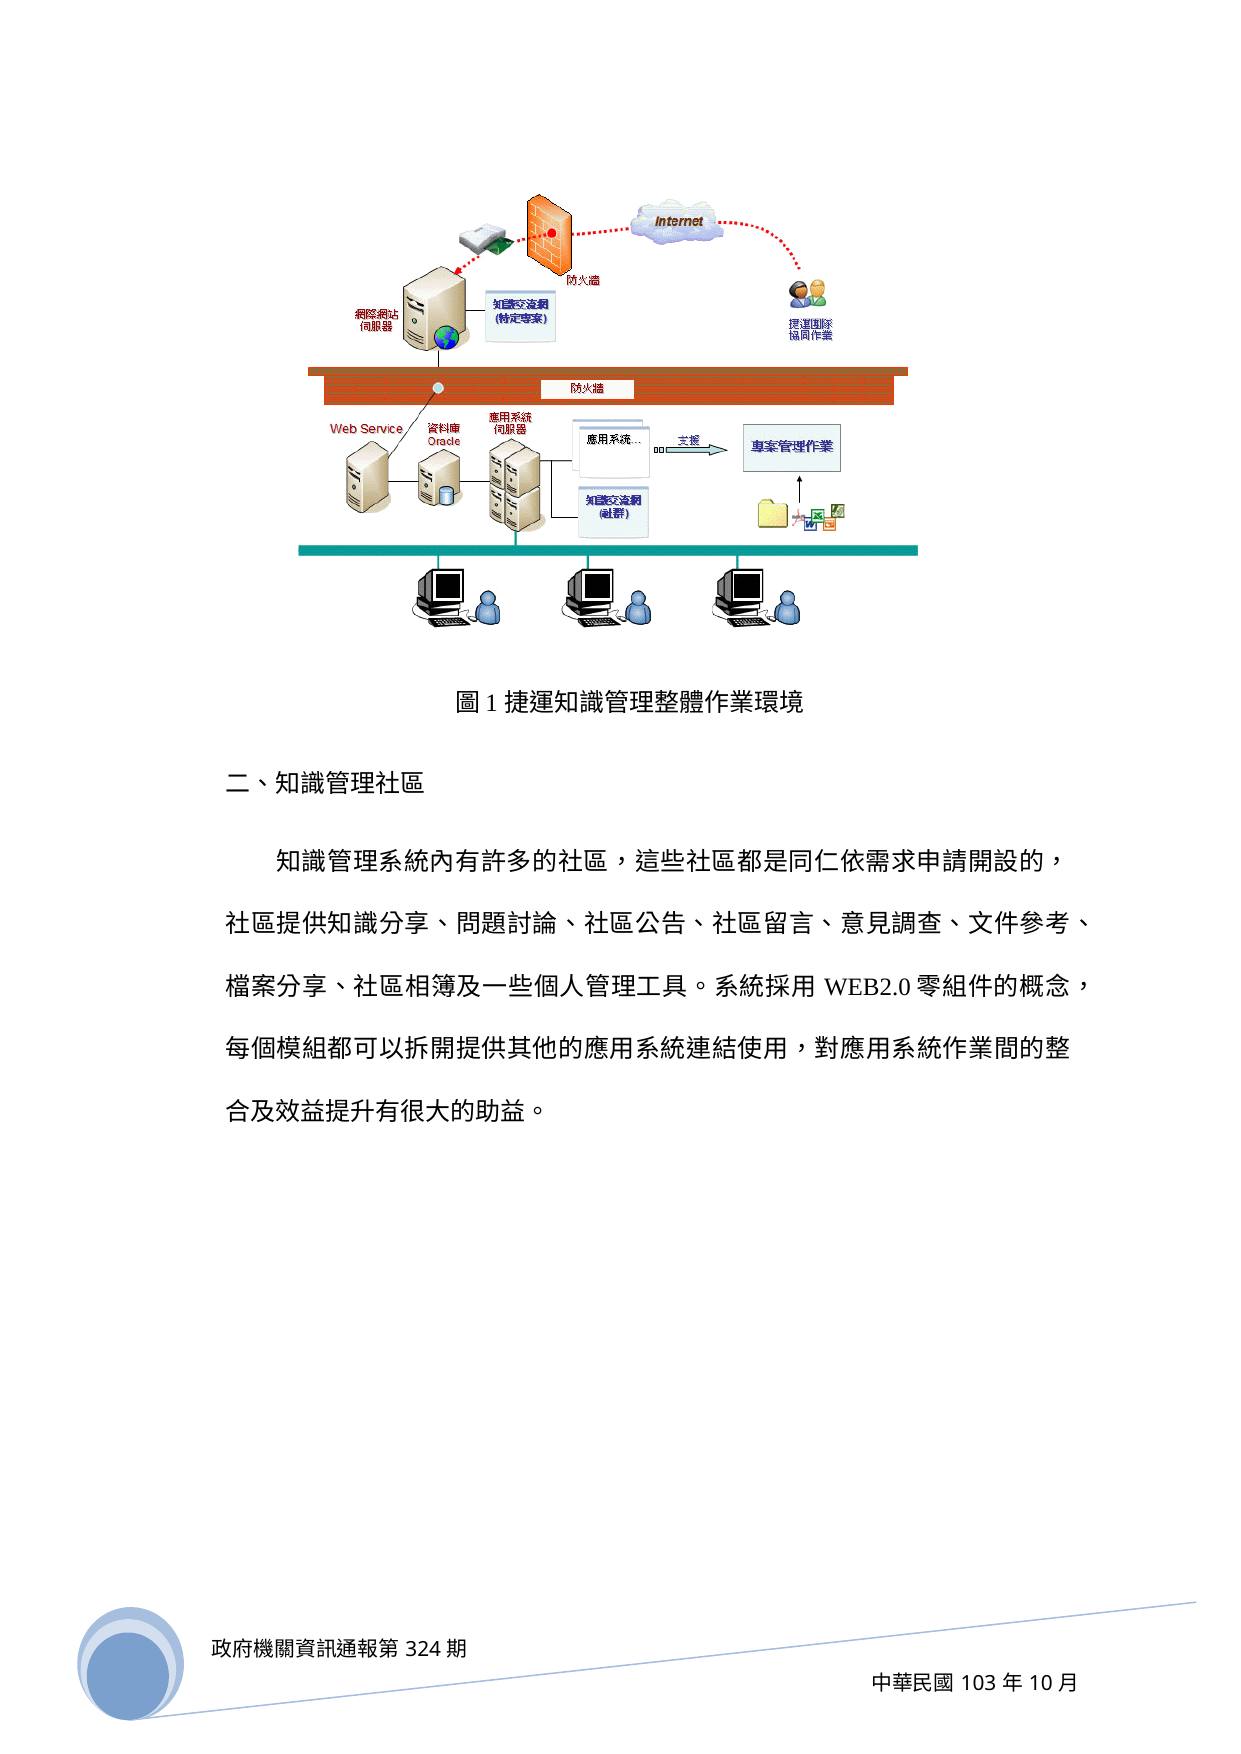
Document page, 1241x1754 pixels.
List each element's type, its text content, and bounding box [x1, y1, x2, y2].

text 知識管理系統內有許多的社區，這些社區都是同仁依需求申請開設的，社區提供知識分享、問題討論、社區公告、社區留言、意見調查、文件參考、檔案分享、社區相簿及一些個人管理工具。系統採用WEB2.0零組件的概念，每個模組都可以拆開提供其他的應用系統連結使用，對應用系統作業間的整合及效益提升有很大的助益。 [225, 817, 1071, 1130]
text 圖1 捷運知識管理整體作業環境 [187, 659, 1071, 721]
text 二、知識管理社區 [187, 740, 1071, 802]
